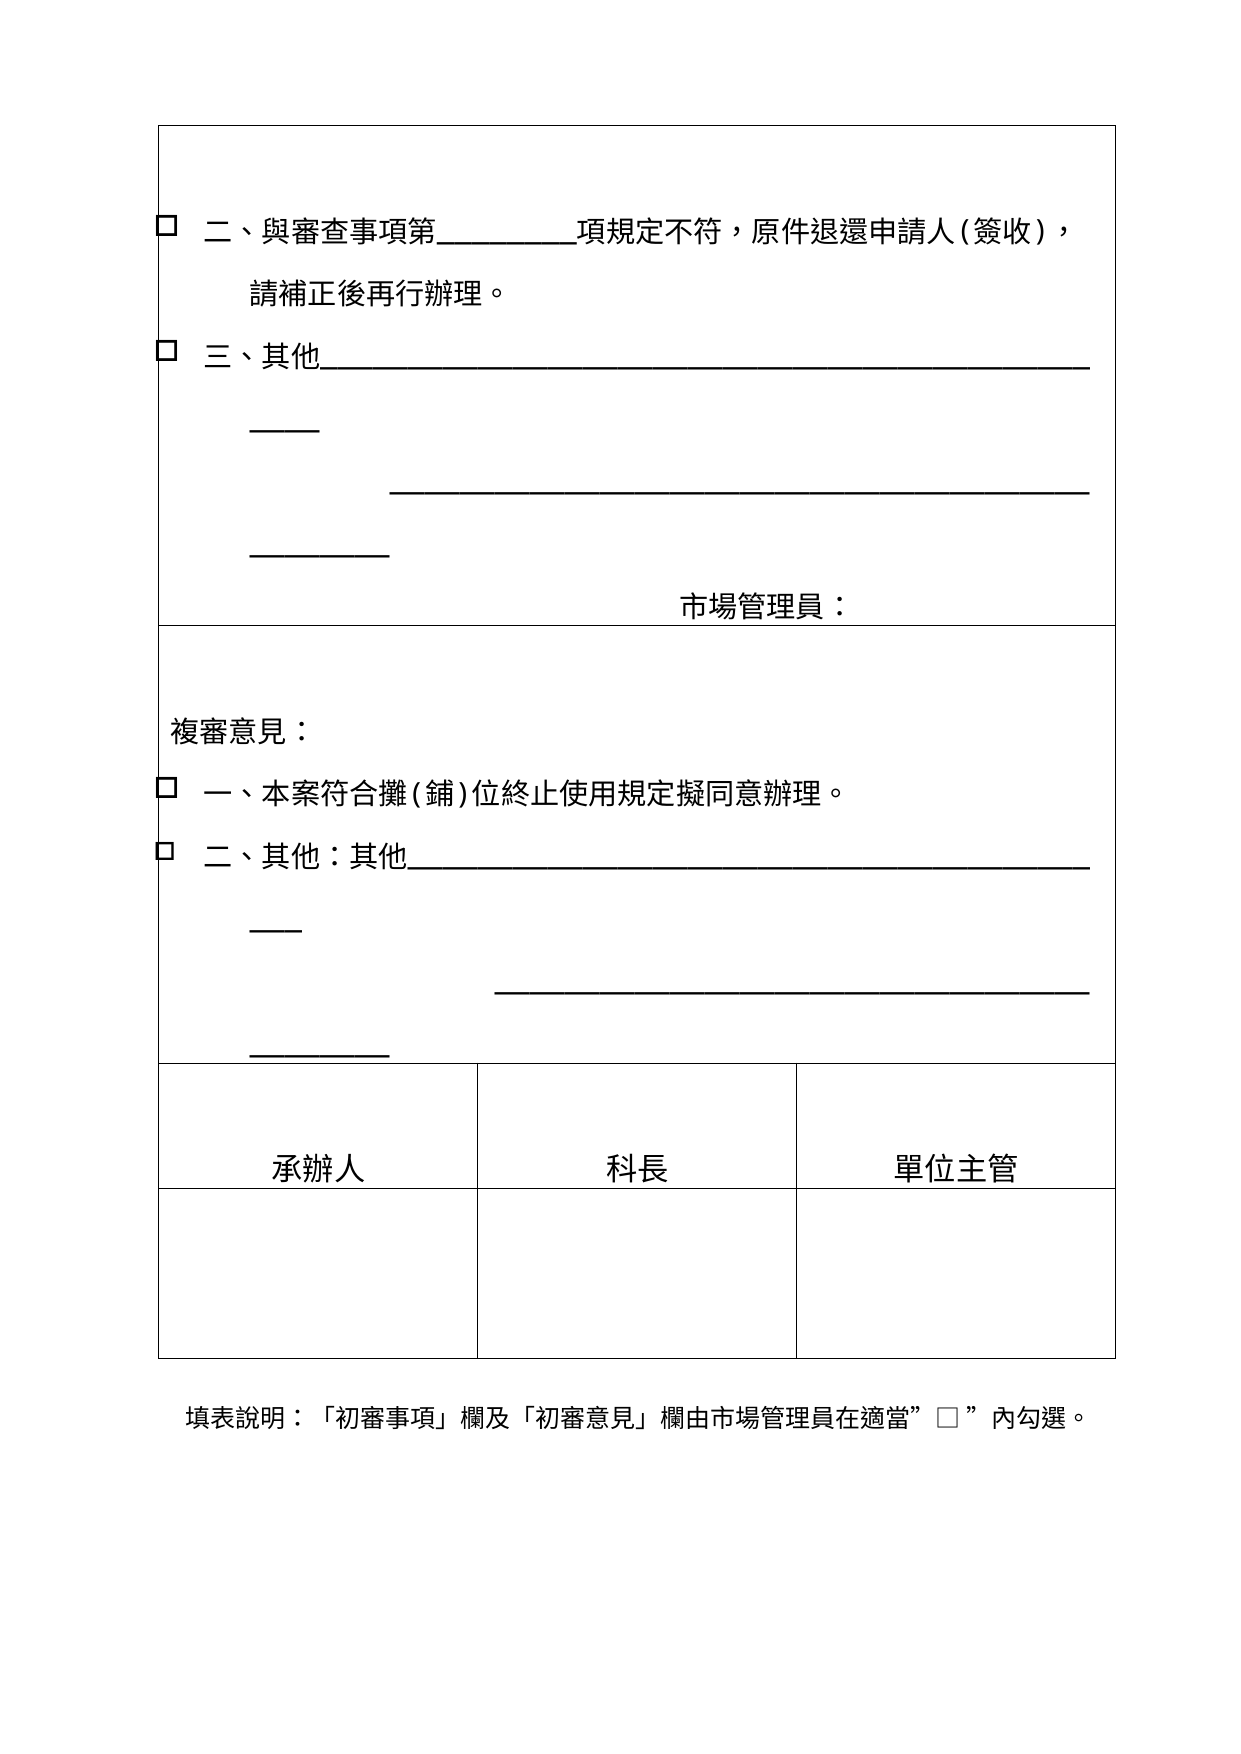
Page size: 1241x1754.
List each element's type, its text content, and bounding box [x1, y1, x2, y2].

table_cell 複審意見： 一、本案符合攤(鋪)位終止使用規定擬同意辦理。 二、其他：其他__________________________________________ __________________________________________ [159, 626, 1115, 1063]
table_cell 科長 [478, 1064, 796, 1188]
table_cell 單位主管 [797, 1064, 1115, 1188]
table_cell [478, 1189, 796, 1358]
table_cell 初審意見： 一、符合相關規定。 二、與審查事項第________項規定不符，原件退還申請人(簽收)，請補正後再行辦理。 三、其他________________________________________________ ________________________________________________ 市場管理員： [159, 126, 1115, 625]
table_cell 承辦人 [159, 1064, 477, 1188]
table_cell [797, 1189, 1115, 1358]
table_cell [159, 1189, 477, 1358]
text 填表說明：「初審事項」欄及「初審意見」欄由市場管理員在適當”□ ”內勾選。 [148, 1375, 1092, 1438]
